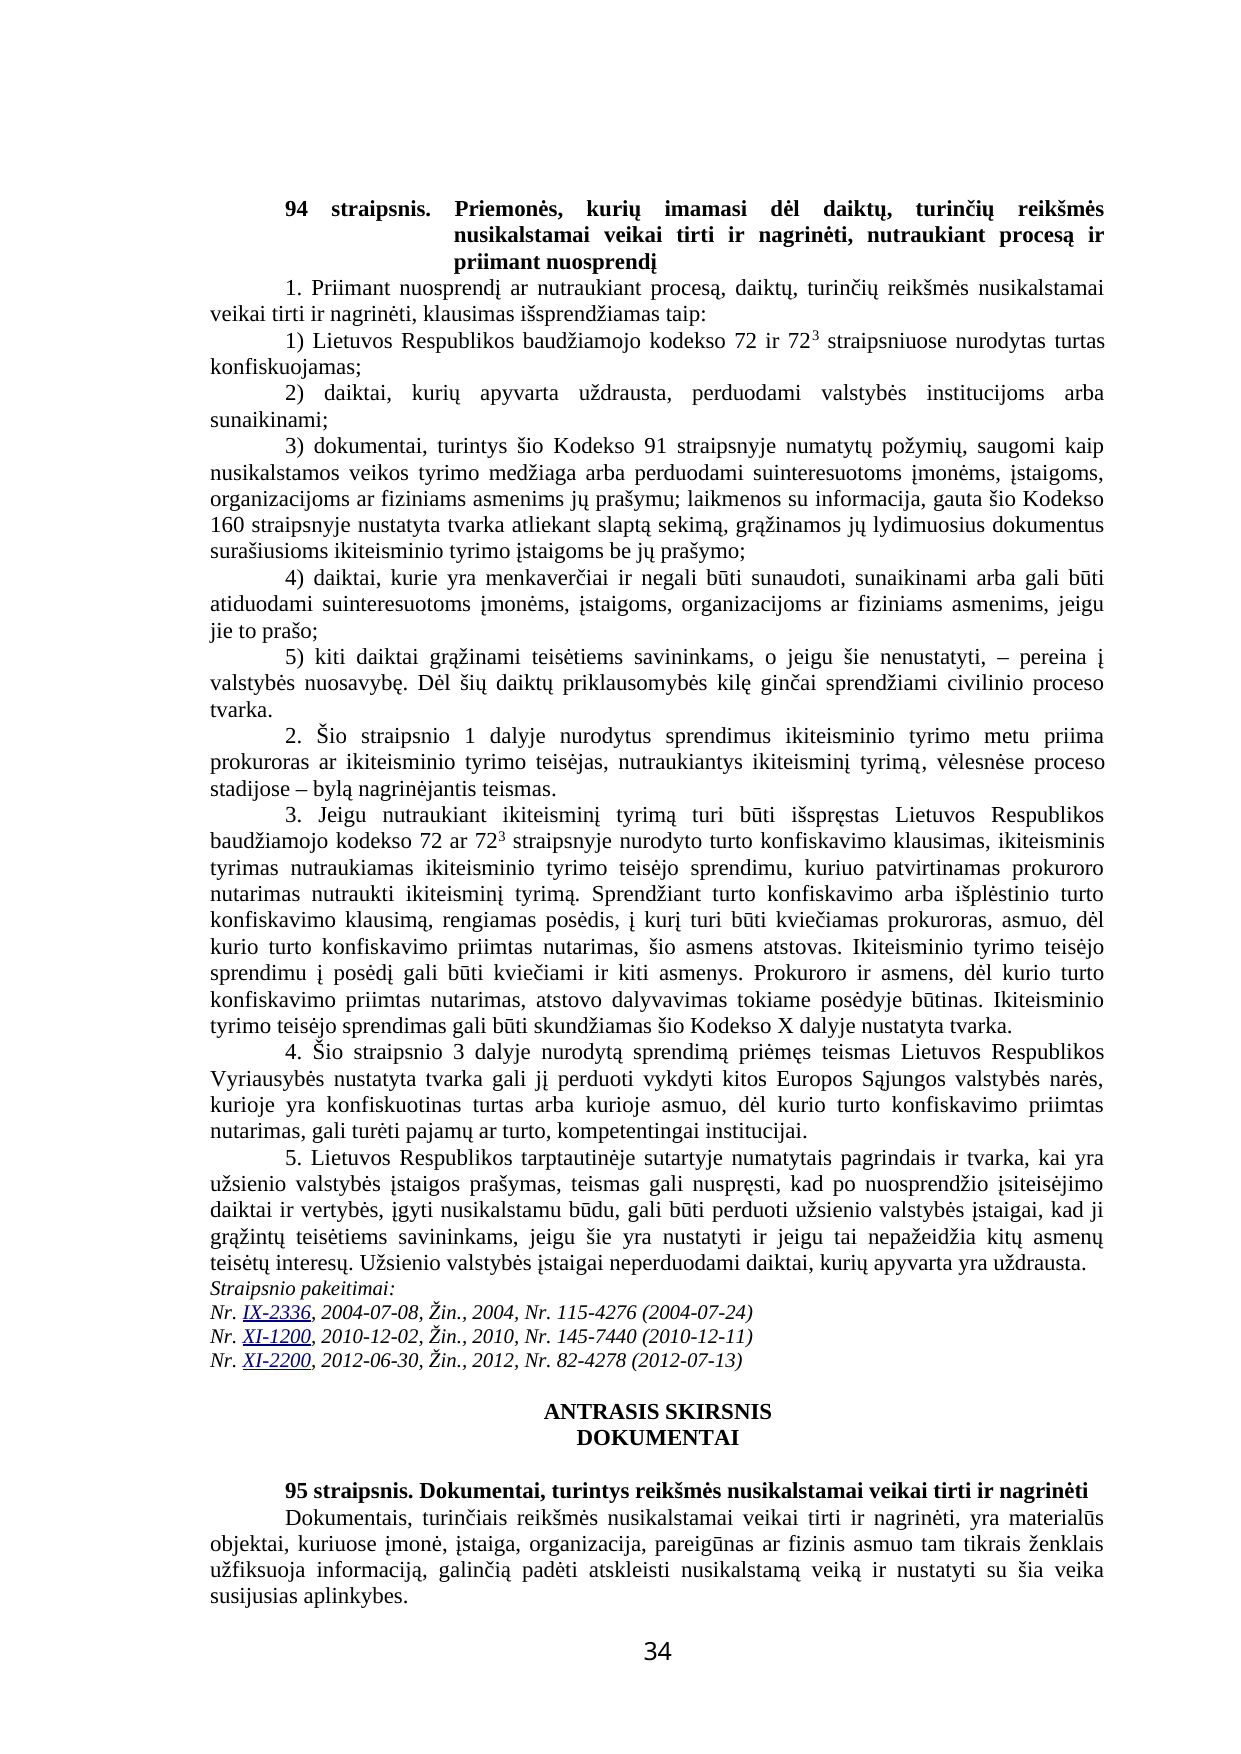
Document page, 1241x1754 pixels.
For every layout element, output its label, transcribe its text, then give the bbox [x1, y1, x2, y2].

text 2. Šio straipsnio 1 dalyje nurodytus sprendimus ikiteisminio tyrimo metu priima prokuroras ar ikiteisminio tyrimo teisėjas, nutraukiantys ikiteisminį tyrimą, vėlesnėse proceso stadijose – bylą nagrinėjantis teismas. [210, 722, 1106, 801]
text Straipsnio pakeitimai: [210, 1276, 1106, 1299]
text Dokumentai [210, 1424, 1106, 1451]
text 4) daiktai, kurie yra menkaverčiai ir negali būti sunaudoti, sunaikinami arba gali būti atiduodami suinteresuotoms įmonėms, įstaigoms, organizacijoms ar fiziniams asmenims, jeigu jie to prašo; [210, 564, 1106, 643]
text Nr. XI-1200, 2010-12-02, Žin., 2010, Nr. 145-7440 (2010-12-11) [210, 1324, 1106, 1348]
text 95 straipsnis. Dokumentai, turintys reikšmės nusikalstamai veikai tirti ir nagrinėti [285, 1477, 1106, 1503]
text 5. Lietuvos Respublikos tarptautinėje sutartyje numatytais pagrindais ir tvarka, kai yra užsienio valstybės įstaigos prašymas, teismas gali nuspręsti, kad po nuosprendžio įsiteisėjimo daiktai ir vertybės, įgyti nusikalstamu būdu, gali būti perduoti užsienio valstybės įstaigai, kad ji grąžintų teisėtiems savininkams, jeigu šie yra nustatyti ir jeigu tai nepažeidžia kitų asmenų teisėtų interesų. Užsienio valstybės įstaigai neperduodami daiktai, kurių apyvarta yra uždrausta. [210, 1144, 1106, 1276]
text 1. Priimant nuosprendį ar nutraukiant procesą, daiktų, turinčių reikšmės nusikalstamai veikai tirti ir nagrinėti, klausimas išsprendžiamas taip: [210, 274, 1106, 327]
text 2) daiktai, kurių apyvarta uždrausta, perduodami valstybės institucijoms arba sunaikinami; [210, 379, 1106, 432]
text Dokumentais, turinčiais reikšmės nusikalstamai veikai tirti ir nagrinėti, yra materialūs objektai, kuriuose įmonė, įstaiga, organizacija, pareigūnas ar fizinis asmuo tam tikrais ženklais užfiksuoja informaciją, galinčią padėti atskleisti nusikalstamą veiką ir nustatyti su šia veika susijusias aplinkybes. [210, 1503, 1106, 1609]
subtitle ANTRASIS SKIRSNIS [210, 1398, 1106, 1424]
text 94 straipsnis. Priemonės, kurių imamasi dėl daiktų, turinčių reikšmės nusikalstamai veikai tirti ir nagrinėti, nutraukiant procesą ir priimant nuosprendį [285, 195, 1106, 274]
text 4. Šio straipsnio 3 dalyje nurodytą sprendimą priėmęs teismas Lietuvos Respublikos Vyriausybės nustatyta tvarka gali jį perduoti vykdyti kitos Europos Sąjungos valstybės narės, kurioje yra konfiskuotinas turtas arba kurioje asmuo, dėl kurio turto konfiskavimo priimtas nutarimas, gali turėti pajamų ar turto, kompetentingai institucijai. [210, 1038, 1106, 1144]
text 5) kiti daiktai grąžinami teisėtiems savininkams, o jeigu šie nenustatyti, – pereina į valstybės nuosavybę. Dėl šių daiktų priklausomybės kilę ginčai sprendžiami civilinio proceso tvarka. [210, 643, 1106, 722]
text 3. Jeigu nutraukiant ikiteisminį tyrimą turi būti išspręstas Lietuvos Respublikos baudžiamojo kodekso 72 ar 723 straipsnyje nurodyto turto konfiskavimo klausimas, ikiteisminis tyrimas nutraukiamas ikiteisminio tyrimo teisėjo sprendimu, kuriuo patvirtinamas prokuroro nutarimas nutraukti ikiteisminį tyrimą. Sprendžiant turto konfiskavimo arba išplėstinio turto konfiskavimo klausimą, rengiamas posėdis, į kurį turi būti kviečiamas prokuroras, asmuo, dėl kurio turto konfiskavimo priimtas nutarimas, šio asmens atstovas. Ikiteisminio tyrimo teisėjo sprendimu į posėdį gali būti kviečiami ir kiti asmenys. Prokuroro ir asmens, dėl kurio turto konfiskavimo priimtas nutarimas, atstovo dalyvavimas tokiame posėdyje būtinas. Ikiteisminio tyrimo teisėjo sprendimas gali būti skundžiamas šio Kodekso X dalyje nustatyta tvarka. [210, 801, 1106, 1038]
text Nr. IX-2336, 2004-07-08, Žin., 2004, Nr. 115-4276 (2004-07-24) [210, 1299, 1106, 1324]
text 3) dokumentai, turintys šio Kodekso 91 straipsnyje numatytų požymių, saugomi kaip nusikalstamos veikos tyrimo medžiaga arba perduodami suinteresuotoms įmonėms, įstaigoms, organizacijoms ar fiziniams asmenims jų prašymu; laikmenos su informacija, gauta šio Kodekso 160 straipsnyje nustatyta tvarka atliekant slaptą sekimą, grąžinamos jų lydimuosius dokumentus surašiusioms ikiteisminio tyrimo įstaigoms be jų prašymo; [210, 432, 1106, 564]
text Nr. XI-2200, 2012-06-30, Žin., 2012, Nr. 82-4278 (2012-07-13) [210, 1348, 1106, 1372]
text 1) Lietuvos Respublikos baudžiamojo kodekso 72 ir 723 straipsniuose nurodytas turtas konfiskuojamas; [210, 327, 1106, 379]
